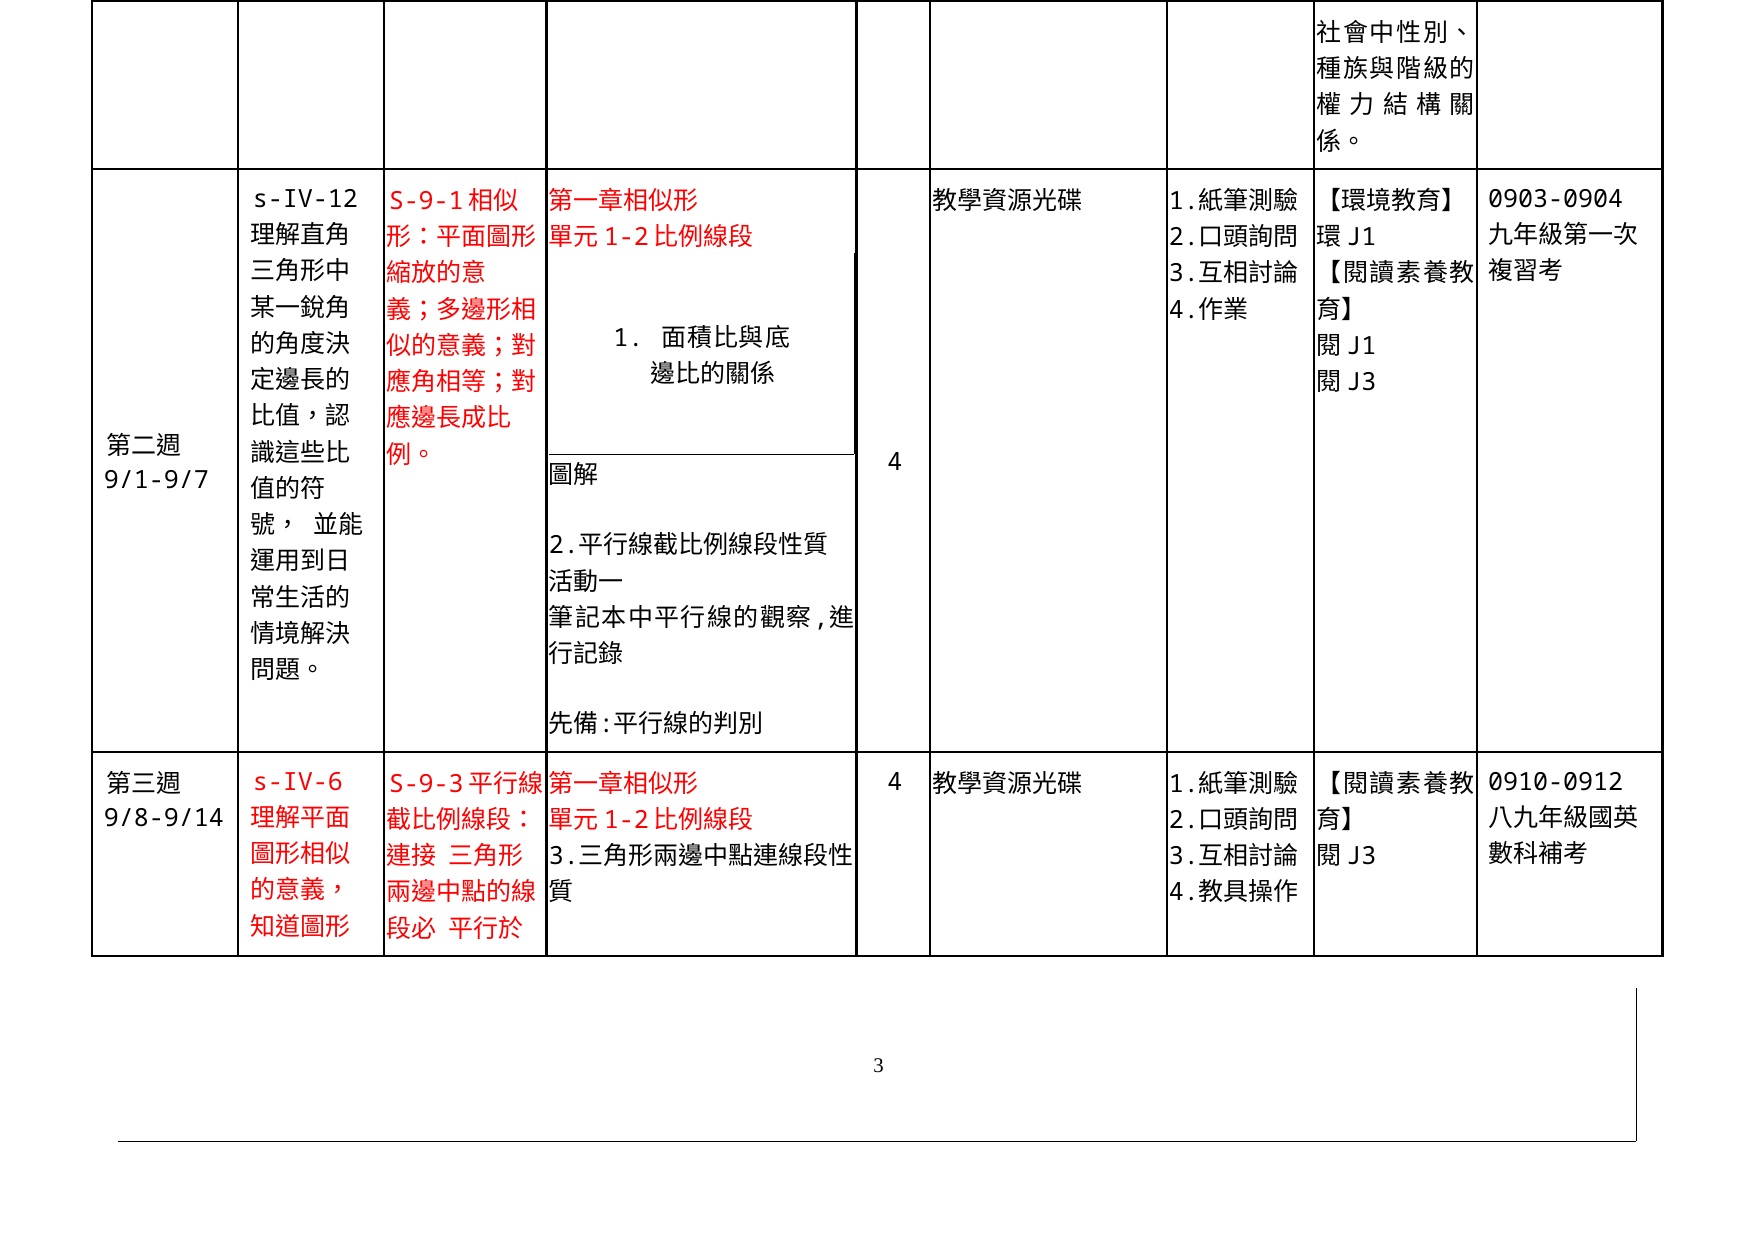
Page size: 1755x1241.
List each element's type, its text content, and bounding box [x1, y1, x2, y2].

table_cell s-IV-12理解直角三角形中某一銳角的角度決定邊長的比值，認識這些比值的符號， 並能運用到日常生活的情境解決問題。 [239, 170, 383, 751]
table_cell S-9-3平行線截比例線段：連接 三角形兩邊中點的線段必 平行於 [385, 753, 545, 955]
table_cell 第一章相似形 單元1-2比例線段 3.三角形兩邊中點連線段性質 [548, 753, 855, 955]
table_cell [548, 2, 855, 168]
table_cell S-9-1相似形：平面圖形縮放的意 義；多邊形相似的意義；對 應角相等；對應邊長成比 例。 [385, 170, 545, 751]
table_cell 【閱讀素養教育】 閱J3 [1315, 753, 1476, 955]
table_cell 第一章相似形 單元1-2比例線段 面積比與底邊比的關係 圖解 2.平行線截比例線段性質 活動一 筆記本中平行線的觀察,進行記錄 先備:平行線的判別 [548, 170, 855, 751]
table_cell 第二週 9/1-9/7 [93, 170, 237, 751]
table_cell 社會中性別、種族與階級的權力結構關係。 [1315, 2, 1476, 168]
table_cell 教學資源光碟 [931, 170, 1166, 751]
table_cell [1168, 2, 1313, 168]
table_cell 1.紙筆測驗 2.口頭詢問 3.互相討論 4.作業 [1168, 170, 1313, 751]
table_cell [385, 2, 545, 168]
table_cell 第一週 8/25-8/31 [93, 2, 237, 168]
table_cell 4 [858, 753, 929, 955]
table_cell [1478, 2, 1661, 168]
table_cell [931, 2, 1166, 168]
table_cell 4 [858, 170, 929, 751]
table_cell s-IV-6理解平面圖形相似的意義，知道圖形 [239, 753, 383, 955]
table_cell 第三週 9/8-9/14 [93, 753, 237, 955]
table_cell n-IV-4理解比、比例式、正比、反比和連比的意義和推理，並能運用到日常生活的情境解決問題。 [239, 2, 383, 168]
table_cell 1.紙筆測驗 2.口頭詢問 3.互相討論 4.教具操作 [1168, 753, 1313, 955]
table_cell 教學資源光碟 [931, 753, 1166, 955]
table_cell 0903-0904九年級第一次複習考 [1478, 170, 1661, 751]
table_cell 0910-0912八九年級國英數科補考 [1478, 753, 1661, 955]
table_cell [858, 2, 929, 168]
table_cell 【環境教育】 環J1 【閱讀素養教育】 閱J1 閱J3 [1315, 170, 1476, 751]
